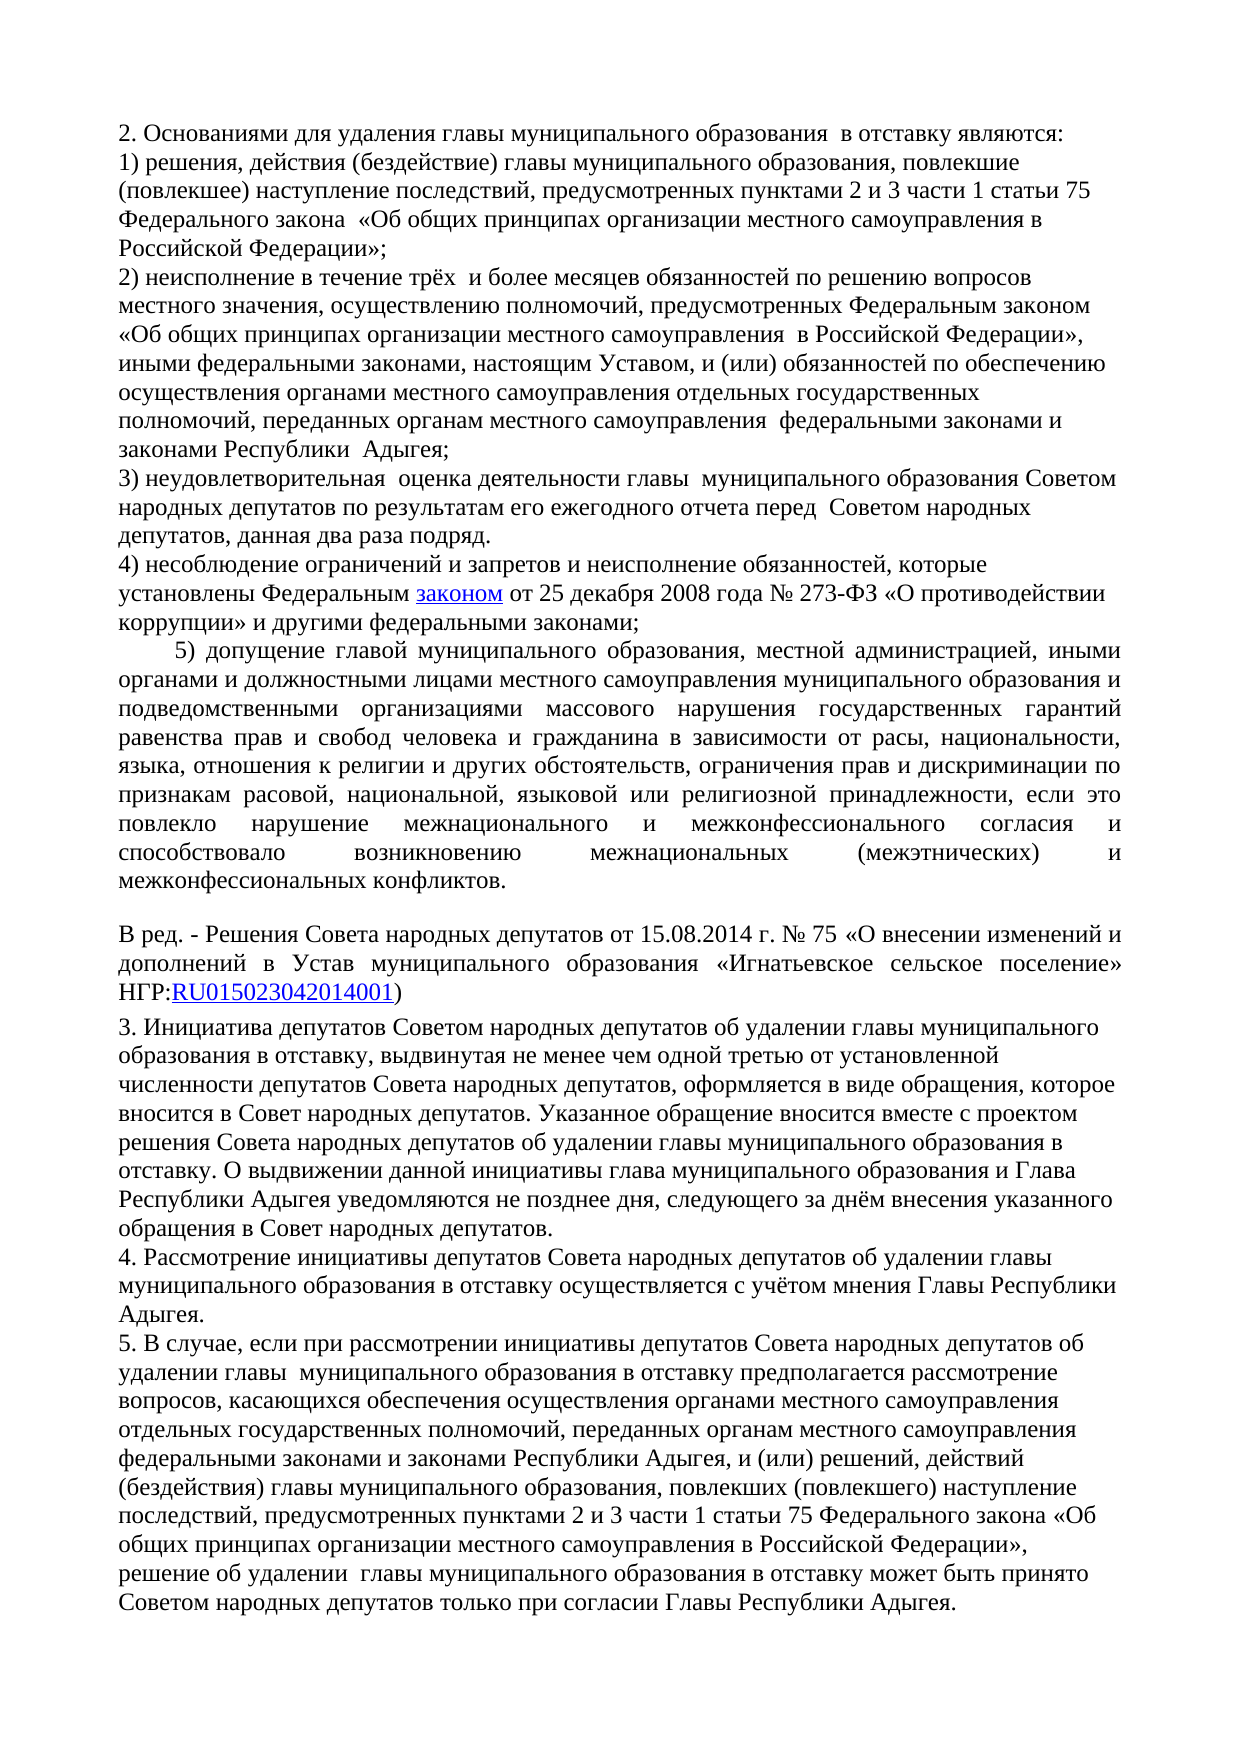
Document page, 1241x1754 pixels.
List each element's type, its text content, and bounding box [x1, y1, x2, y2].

text 5) допущение главой муниципального образования, местной администрацией, иными органами и должностными лицами местного самоуправления муниципального образования и подведомственными организациями массового нарушения государственных гарантий равенства прав и свобод человека и гражданина в зависимости от расы, национальности, языка, отношения к религии и других обстоятельств, ограничения прав и дискриминации по признакам расовой, национальной, языковой или религиозной принадлежности, если это повлекло нарушение межнационального и межконфессионального согласия и способствовало возникновению межнациональных (межэтнических) и межконфессиональных конфликтов. [118, 636, 1122, 894]
text 3) неудовлетворительная оценка деятельности главы муниципального образования Советом народных депутатов по результатам его ежегодного отчета перед Советом народных депутатов, данная два раза подряд. [118, 463, 1122, 549]
text 3. Инициатива депутатов Советом народных депутатов об удалении главы муниципального образования в отставку, выдвинутая не менее чем одной третью от установленной численности депутатов Совета народных депутатов, оформляется в виде обращения, которое вносится в Совет народных депутатов. Указанное обращение вносится вместе с проектом решения Совета народных депутатов об удалении главы муниципального образования в отставку. О выдвижении данной инициативы глава муниципального образования и Глава Республики Адыгея уведомляются не позднее дня, следующего за днём внесения указанного обращения в Совет народных депутатов. [118, 1012, 1122, 1242]
text 1) решения, действия (бездействие) главы муниципального образования, повлекшие (повлекшее) наступление последствий, предусмотренных пунктами 2 и 3 части 1 статьи 75 Федерального закона «Об общих принципах организации местного самоуправления в Российской Федерации»; [118, 147, 1122, 262]
text 2. Основаниями для удаления главы муниципального образования в отставку являются: [118, 118, 1122, 147]
text 5. В случае, если при рассмотрении инициативы депутатов Совета народных депутатов об удалении главы муниципального образования в отставку предполагается рассмотрение вопросов, касающихся обеспечения осуществления органами местного самоуправления отдельных государственных полномочий, переданных органам местного самоуправления федеральными законами и законами Республики Адыгея, и (или) решений, действий (бездействия) главы муниципального образования, повлекших (повлекшего) наступление последствий, предусмотренных пунктами 2 и 3 части 1 статьи 75 Федерального закона «Об общих принципах организации местного самоуправления в Российской Федерации», решение об удалении главы муниципального образования в отставку может быть принято Советом народных депутатов только при согласии Главы Республики Адыгея. [118, 1328, 1122, 1616]
text 4) несоблюдение ограничений и запретов и неисполнение обязанностей, которые установлены Федеральным законом от 25 декабря 2008 года № 273-ФЗ «О противодействии коррупции» и другими федеральными законами; [118, 549, 1122, 636]
text В ред. - Решения Совета народных депутатов от 15.08.2014 г. № 75 «О внесении изменений и дополнений в Устав муниципального образования «Игнатьевское сельское поселение» НГР:RU015023042014001) [118, 919, 1122, 1006]
text 2) неисполнение в течение трёх и более месяцев обязанностей по решению вопросов местного значения, осуществлению полномочий, предусмотренных Федеральным законом «Об общих принципах организации местного самоуправления в Российской Федерации», иными федеральными законами, настоящим Уставом, и (или) обязанностей по обеспечению осуществления органами местного самоуправления отдельных государственных полномочий, переданных органам местного самоуправления федеральными законами и законами Республики Адыгея; [118, 262, 1122, 463]
text 4. Рассмотрение инициативы депутатов Совета народных депутатов об удалении главы муниципального образования в отставку осуществляется с учётом мнения Главы Республики Адыгея. [118, 1242, 1122, 1328]
